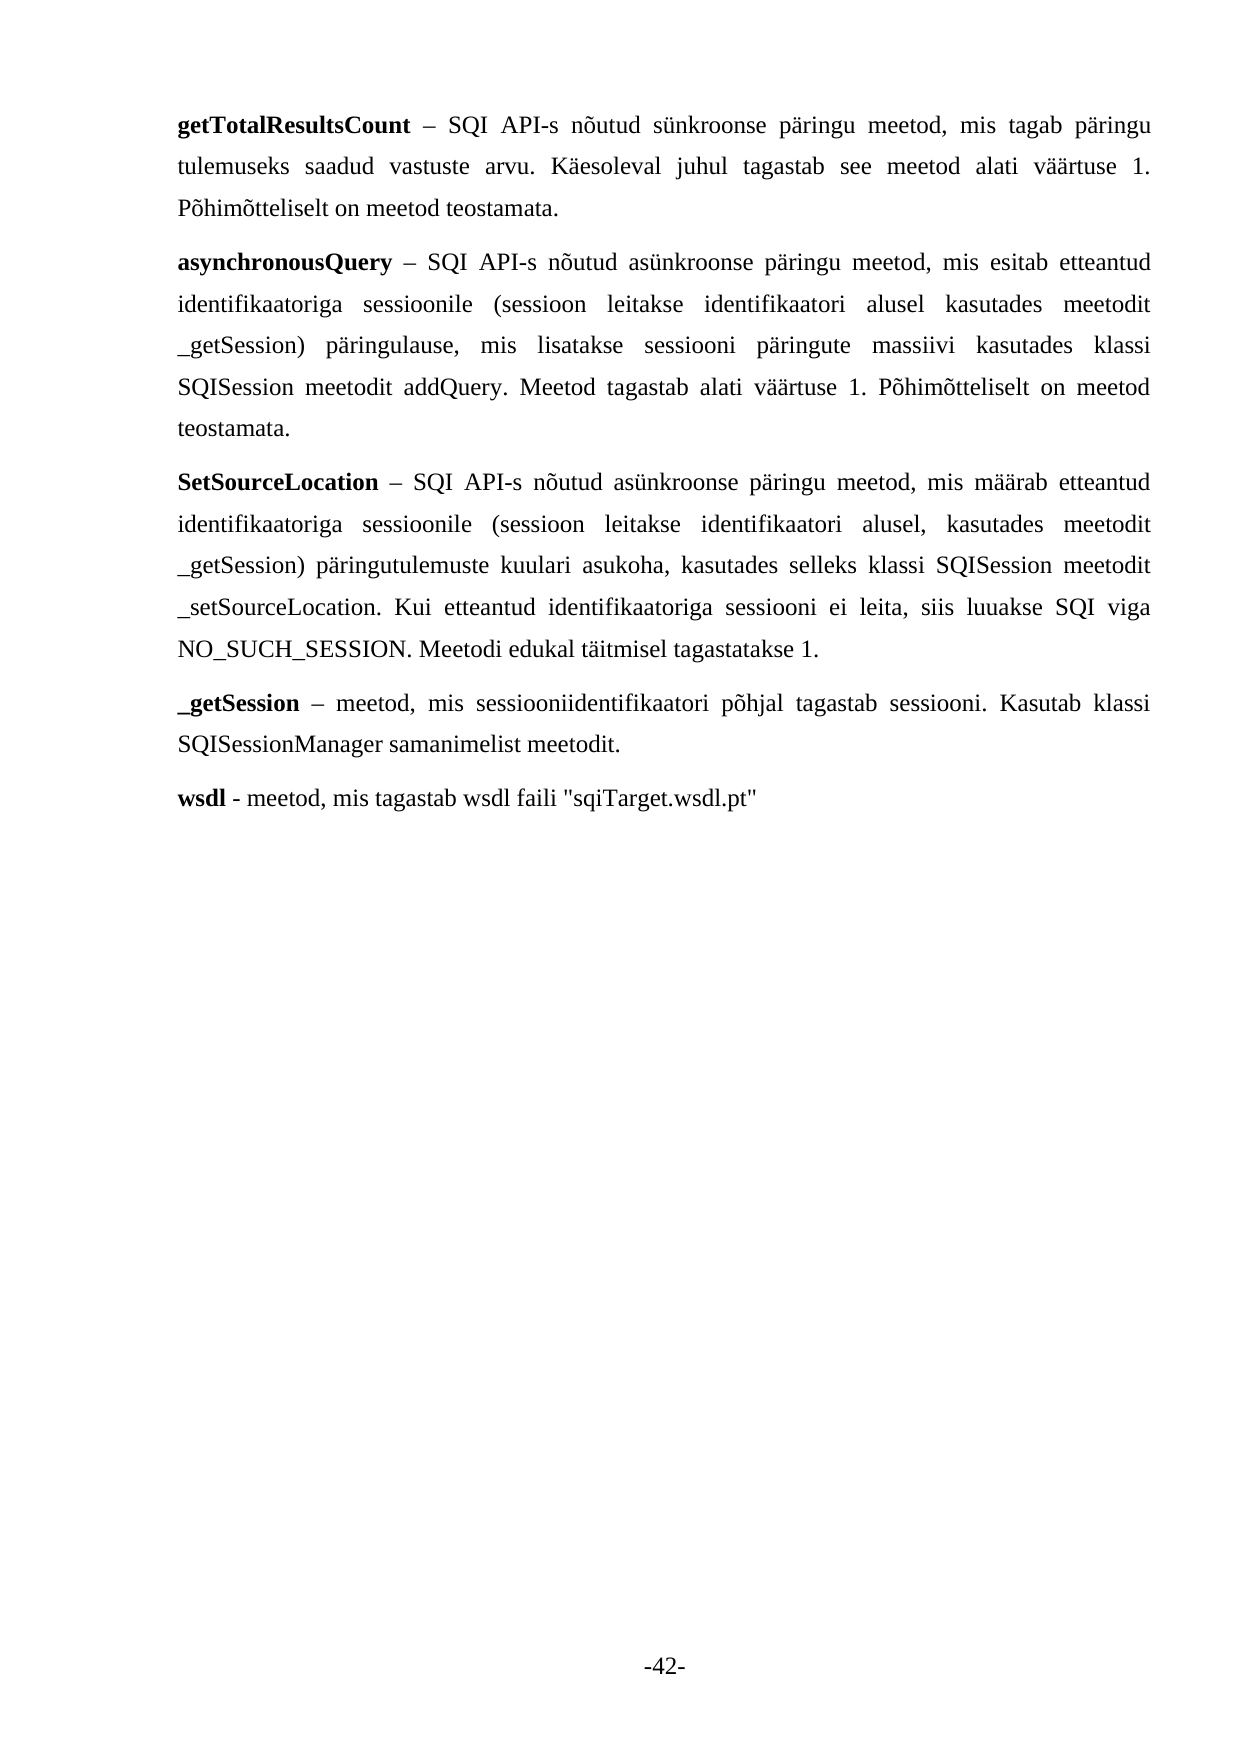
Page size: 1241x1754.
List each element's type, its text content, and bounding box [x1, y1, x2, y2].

text wsdl - meetod, mis tagastab wsdl faili "sqiTarget.wsdl.pt" [177, 784, 1152, 812]
text getTotalResultsCount – SQI API-s nõutud sünkroonse päringu meetod, mis tagab päringu tulemuseks saadud vastuste arvu. Käesoleval juhul tagastab see meetod alati väärtuse 1. Põhimõtteliselt on meetod teostamata. [177, 111, 1152, 222]
text _getSession – meetod, mis sessiooniidentifikaatori põhjal tagastab sessiooni. Kasutab klassi SQISessionManager samanimelist meetodit. [177, 689, 1152, 758]
text asynchronousQuery – SQI API-s nõutud asünkroonse päringu meetod, mis esitab etteantud identifikaatoriga sessioonile (sessioon leitakse identifikaatori alusel kasutades meetodit _getSession) päringulause, mis lisatakse sessiooni päringute massiivi kasutades klassi SQISession meetodit addQuery. Meetod tagastab alati väärtuse 1. Põhimõtteliselt on meetod teostamata. [177, 248, 1152, 442]
text SetSourceLocation – SQI API-s nõutud asünkroonse päringu meetod, mis määrab etteantud identifikaatoriga sessioonile (sessioon leitakse identifikaatori alusel, kasutades meetodit _getSession) päringutulemuste kuulari asukoha, kasutades selleks klassi SQISession meetodit _setSourceLocation. Kui etteantud identifikaatoriga sessiooni ei leita, siis luuakse SQI viga NO_SUCH_SESSION. Meetodi edukal täitmisel tagastatakse 1. [177, 468, 1152, 662]
